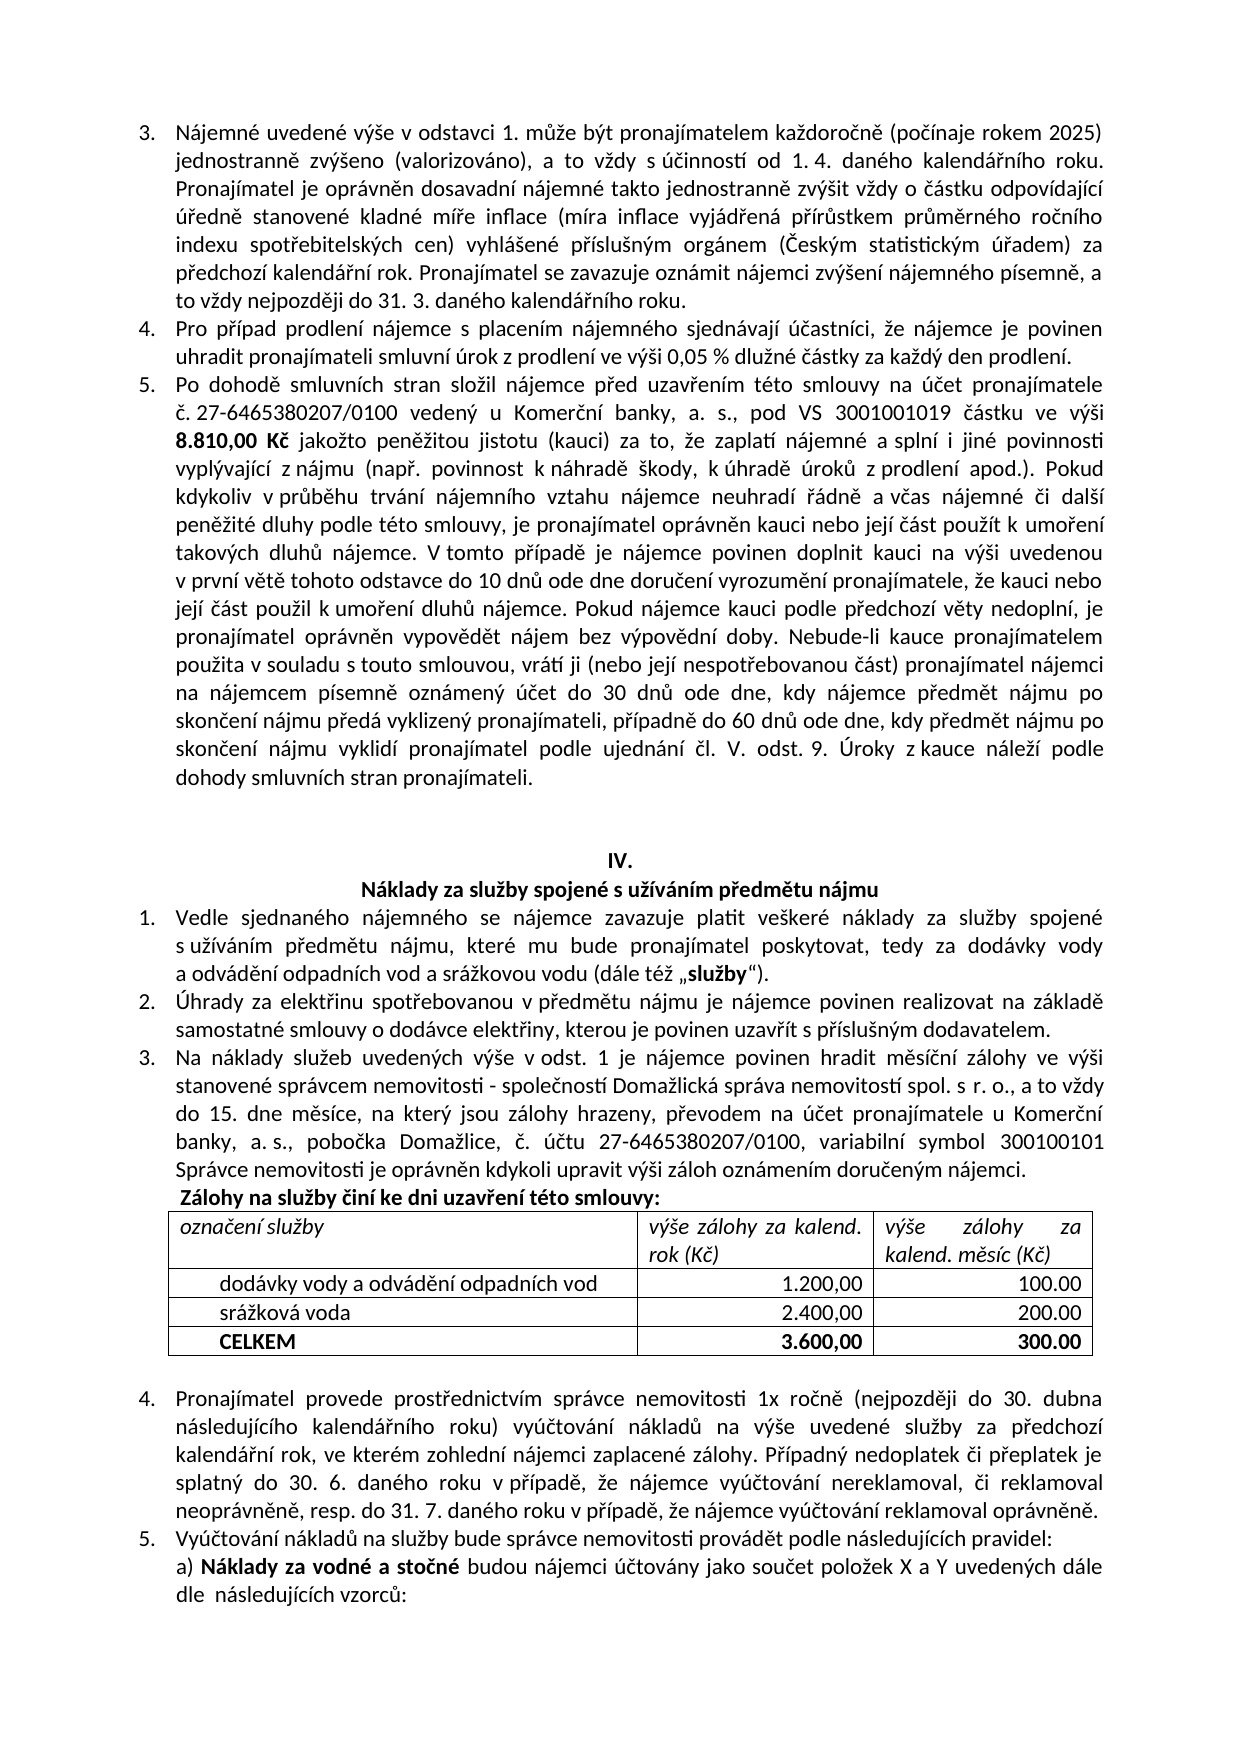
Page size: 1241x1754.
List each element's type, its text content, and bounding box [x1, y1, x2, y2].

list Pro případ prodlení nájemce s placením nájemného sjednávají účastníci, že nájemce je povinen uhradit pronajímateli smluvní úrok z prodlení ve výši 0,05 % dlužné částky za každý den prodlení. [138, 314, 1104, 370]
table_cell 200,00 [874, 1298, 1092, 1326]
list Vyúčtování nákladů na služby bude správce nemovitosti provádět podle následujících pravidel: [138, 1524, 1104, 1552]
table_header výše zálohy za kalend. měsíc (Kč) [874, 1212, 1092, 1268]
table_cell srážková voda [169, 1298, 637, 1326]
table_cell 100,00 [874, 1269, 1092, 1297]
table_cell dodávky vody a odvádění odpadních vod [169, 1269, 637, 1297]
table_cell 1.200,00 [638, 1269, 873, 1297]
text Náklady za služby spojené s užíváním předmětu nájmu [136, 875, 1104, 903]
table_cell 2.400,00 [638, 1298, 873, 1326]
list Zálohy na služby činí ke dni uzavření této smlouvy: [180, 1183, 1104, 1211]
table_header výše zálohy za kalend. rok (Kč) [638, 1212, 873, 1268]
list Pronajímatel provede prostřednictvím správce nemovitosti 1x ročně (nejpozději do 30. dubna následujícího kalendářního roku) vyúčtování nákladů na výše uvedené služby za předchozí kalendářní rok, ve kterém zohlední nájemci zaplacené zálohy. Případný nedoplatek či přeplatek je splatný do 30. 6. daného roku v případě, že nájemce vyúčtování nereklamoval, či reklamoval neoprávněně, resp. do 31. 7. daného roku v případě, že nájemce vyúčtování reklamoval oprávněně. [138, 1384, 1104, 1524]
list Na náklady služeb uvedených výše v odst. 1 je nájemce povinen hradit měsíční zálohy ve výši stanovené správcem nemovitosti - společností Domažlická správa nemovitostí spol. s r. o., a to vždy do 15. dne měsíce, na který jsou zálohy hrazeny, převodem na účet pronajímatele u Komerční banky, a. s., pobočka Domažlice, č. účtu 27-6465380207/0100, variabilní symbol 300100101 Správce nemovitosti je oprávněn kdykoli upravit výši záloh oznámením doručeným nájemci. [138, 1043, 1104, 1183]
list a) Náklady za vodné a stočné budou nájemci účtovány jako součet položek X a Y uvedených dále dle následujících vzorců: [174, 1552, 1104, 1608]
table_cell CELKEM [169, 1327, 637, 1355]
list Po dohodě smluvních stran složil nájemce před uzavřením této smlouvy na účet pronajímatele č. 27‑6465380207/0100 vedený u Komerční banky, a. s., pod VS 3001001019 částku ve výši 8.810,00 Kč jakožto peněžitou jistotu (kauci) za to, že zaplatí nájemné a splní i jiné povinnosti vyplývající z nájmu (např. povinnost k náhradě škody, k úhradě úroků z prodlení apod.). Pokud kdykoliv v průběhu trvání nájemního vztahu nájemce neuhradí řádně a včas nájemné či další peněžité dluhy podle této smlouvy, je pronajímatel oprávněn kauci nebo její část použít k umoření takových dluhů nájemce. V tomto případě je nájemce povinen doplnit kauci na výši uvedenou v první větě tohoto odstavce do 10 dnů ode dne doručení vyrozumění pronajímatele, že kauci nebo její část použil k umoření dluhů nájemce. Pokud nájemce kauci podle předchozí věty nedoplní, je pronajímatel oprávněn vypovědět nájem bez výpovědní doby. Nebude-li kauce pronajímatelem použita v souladu s touto smlouvou, vrátí ji (nebo její nespotřebovanou část) pronajímatel nájemci na nájemcem písemně oznámený účet do 30 dnů ode dne, kdy nájemce předmět nájmu po skončení nájmu předá vyklizený pronajímateli, případně do 60 dnů ode dne, kdy předmět nájmu po skončení nájmu vyklidí pronajímatel podle ujednání čl. V. odst. 9. Úroky z kauce náleží podle dohody smluvních stran pronajímateli. [138, 370, 1104, 791]
list Vedle sjednaného nájemného se nájemce zavazuje platit veškeré náklady za služby spojené s užíváním předmětu nájmu, které mu bude pronajímatel poskytovat, tedy za dodávky vody a odvádění odpadních vod a srážkovou vodu (dále též „služby“). [138, 903, 1104, 987]
table_header označení služby [169, 1212, 637, 1268]
table_cell 3.600,00 [638, 1327, 873, 1355]
list Úhrady za elektřinu spotřebovanou v předmětu nájmu je nájemce povinen realizovat na základě samostatné smlouvy o dodávce elektřiny, kterou je povinen uzavřít s příslušným dodavatelem. [138, 987, 1104, 1043]
table_cell 300,00 [874, 1327, 1092, 1355]
list Nájemné uvedené výše v odstavci 1. může být pronajímatelem každoročně (počínaje rokem 2025) jednostranně zvýšeno (valorizováno), a to vždy s účinností od 1. 4. daného kalendářního roku. Pronajímatel je oprávněn dosavadní nájemné takto jednostranně zvýšit vždy o částku odpovídající úředně stanovené kladné míře inflace (míra inflace vyjádřená přírůstkem průměrného ročního indexu spotřebitelských cen) vyhlášené příslušným orgánem (Českým statistickým úřadem) za předchozí kalendářní rok. Pronajímatel se zavazuje oznámit nájemci zvýšení nájemného písemně, a to vždy nejpozději do 31. 3. daného kalendářního roku. [138, 118, 1104, 314]
text IV. [136, 847, 1104, 875]
